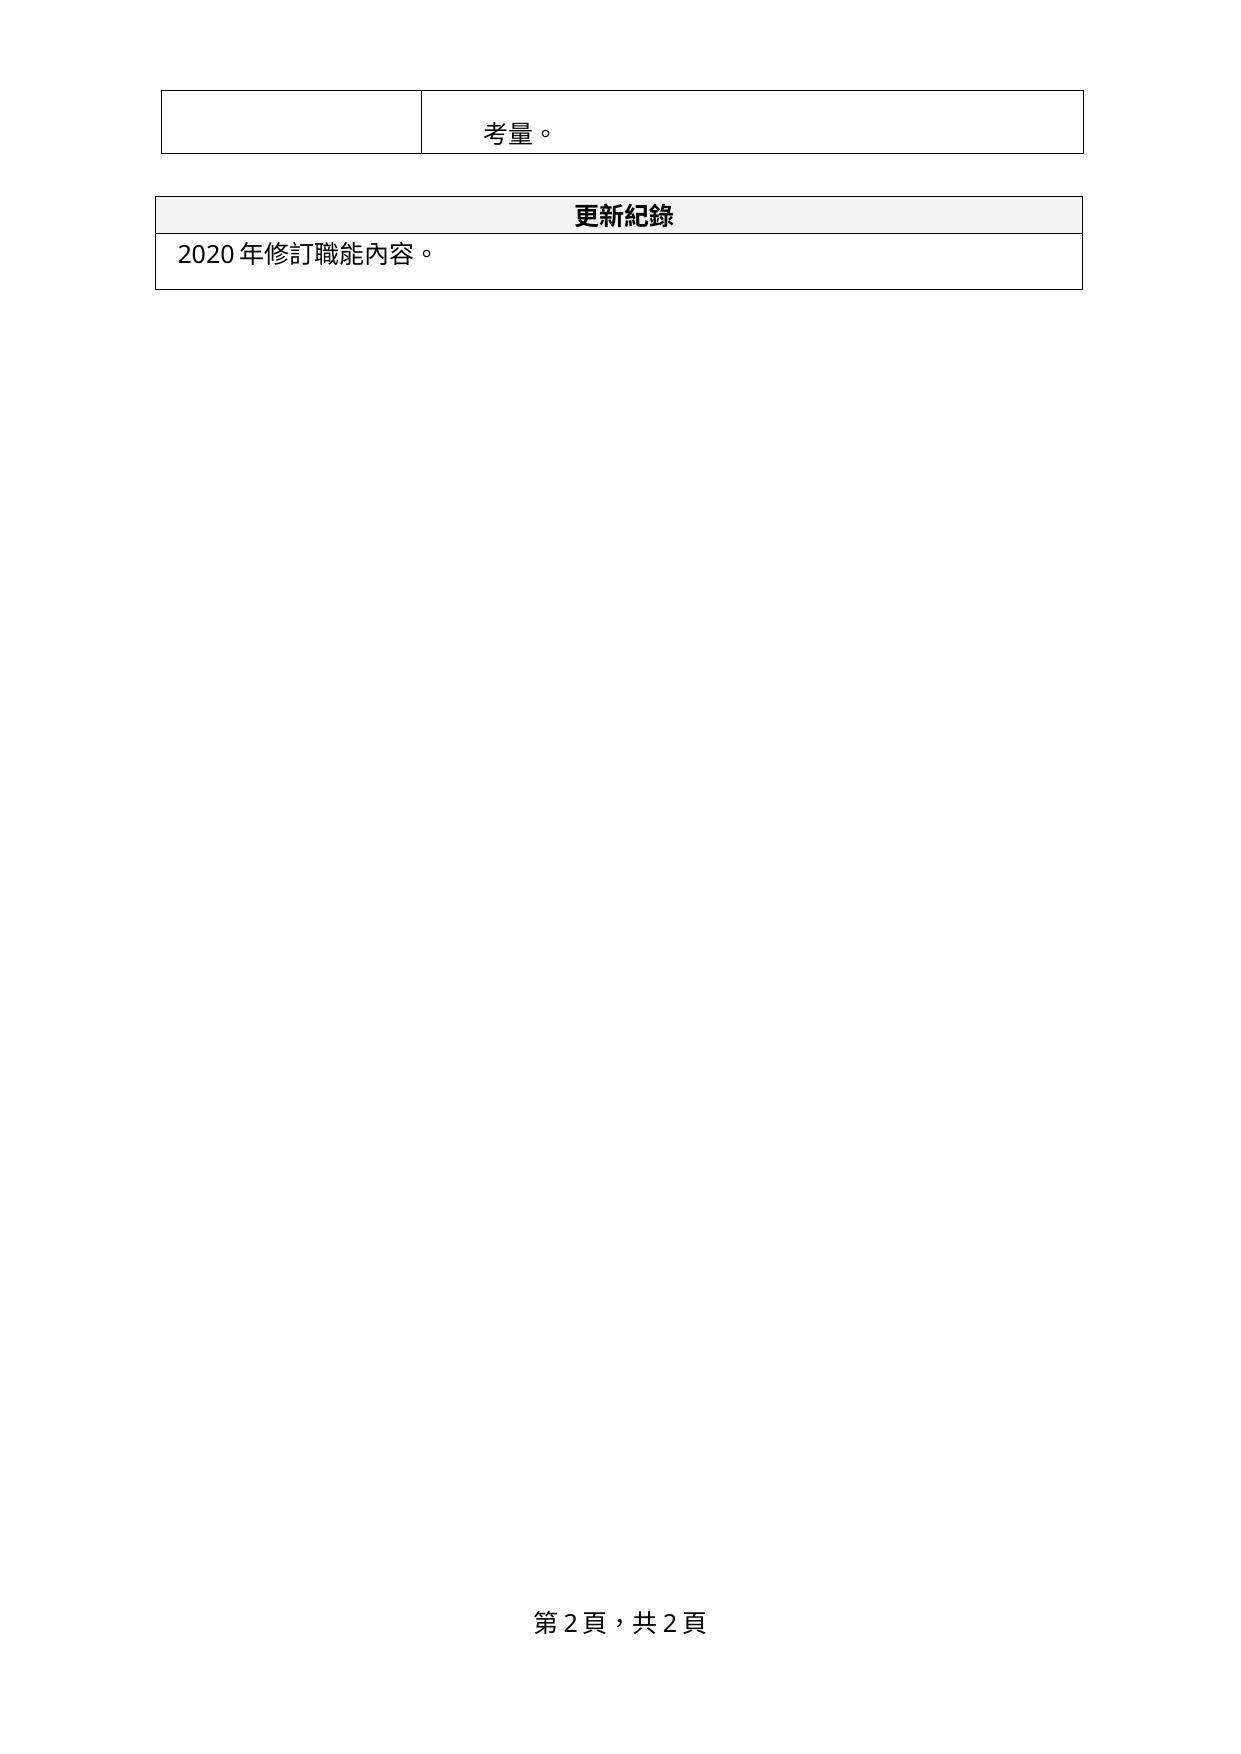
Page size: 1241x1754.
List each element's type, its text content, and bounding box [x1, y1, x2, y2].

table_cell 2020年修訂職能內容。 [156, 234, 1082, 289]
table_cell 砂輪：磨輪的選擇標準包括形狀、顆粒、結合劑…等考量。 [422, 91, 1083, 153]
table_cell [162, 91, 421, 153]
table_header 更新紀錄 [156, 197, 1082, 233]
